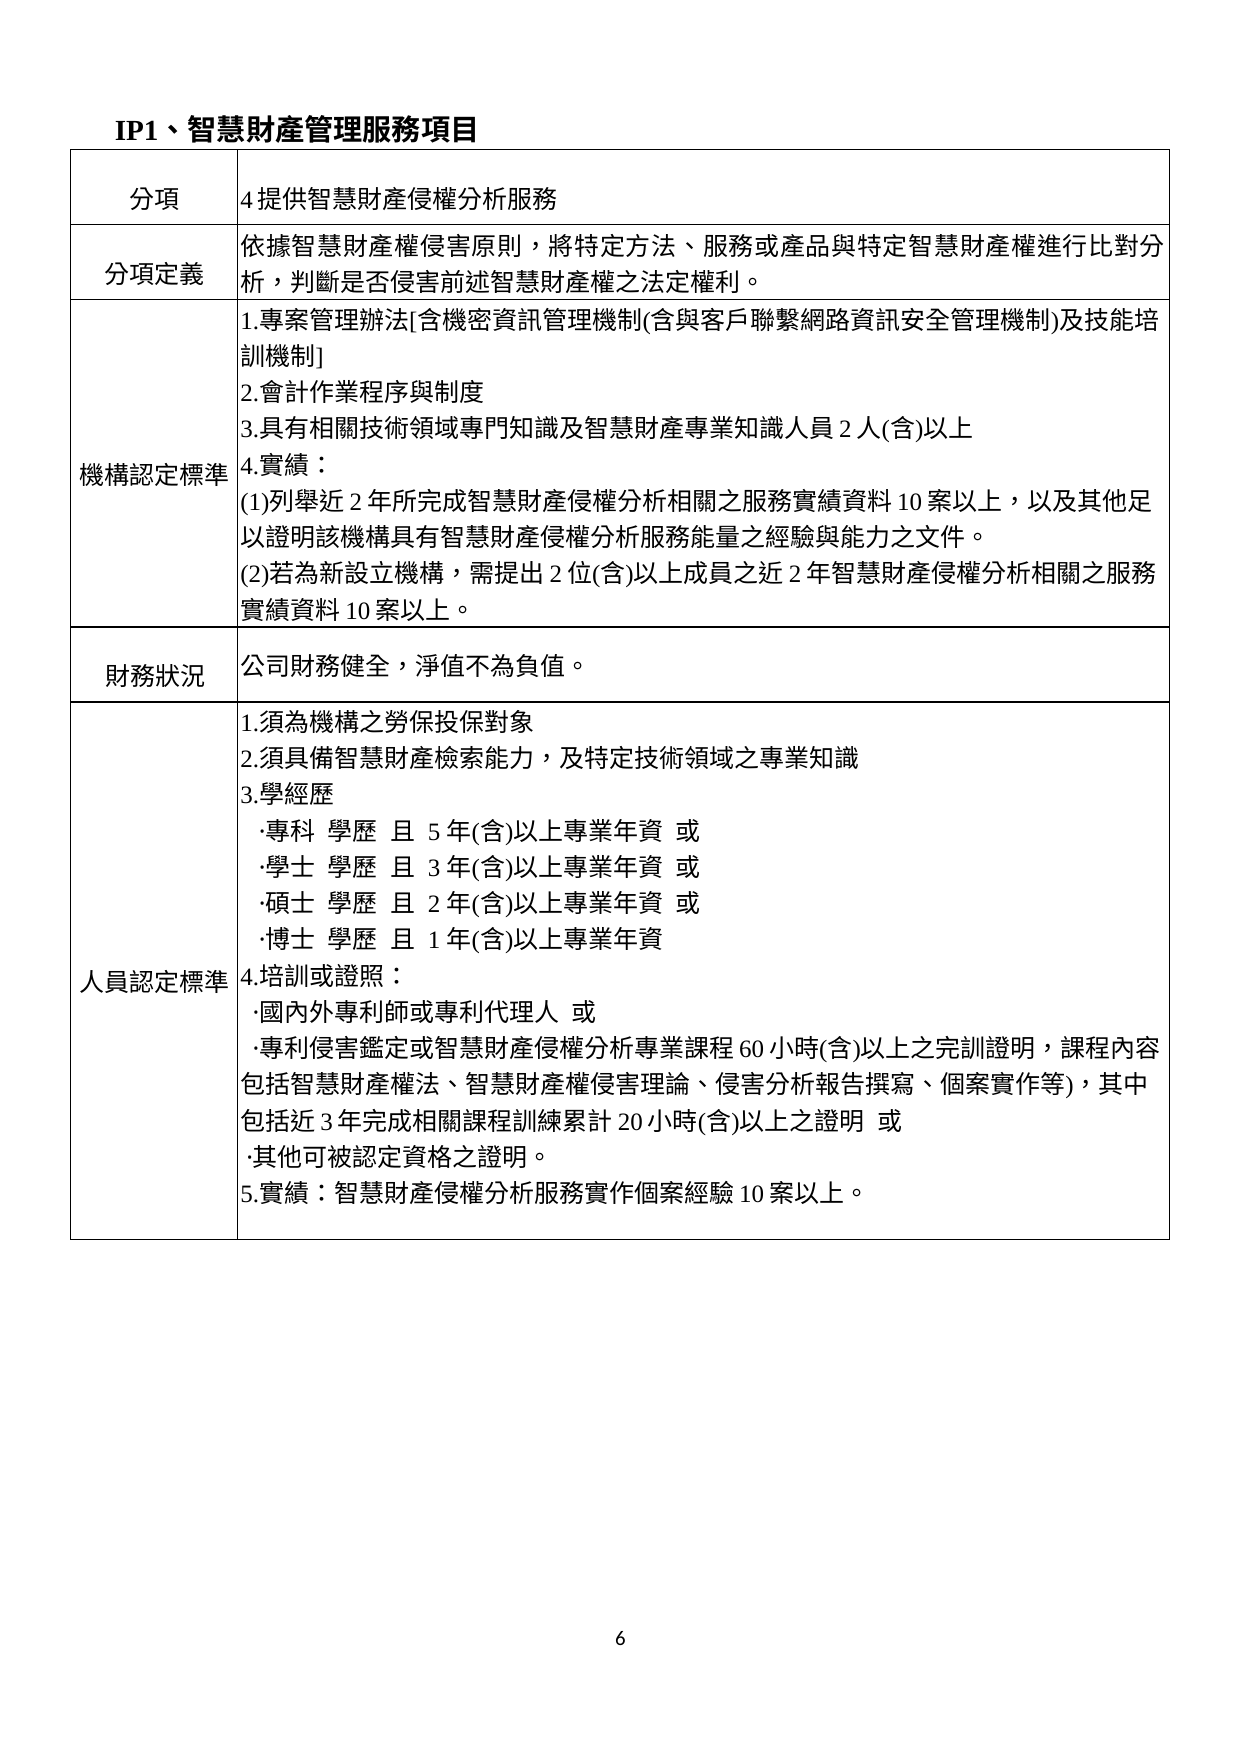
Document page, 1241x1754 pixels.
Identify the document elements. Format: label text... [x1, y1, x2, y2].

table_cell 人員認定標準 [71, 703, 237, 1239]
text IP1、智慧財產管理服務項目 [71, 107, 1169, 149]
table_cell 財務狀況 [71, 628, 237, 701]
table_header 分項 [71, 150, 237, 224]
table_header 4提供智慧財產侵權分析服務 [238, 150, 1169, 224]
table_cell 公司財務健全，淨值不為負值。 [238, 628, 1169, 701]
table_cell 1.須為機構之勞保投保對象 2.須具備智慧財產檢索能力，及特定技術領域之專業知識 3.學經歷 ․專科 學歷 且 5 年(含)以上專業年資 或 ․學士 學歷 且 3 年(含)以上專業年資 或 ․碩士 學歷 且 2 年(含)以上專業年資 或 ․博士 學歷 且 1 年(含)以上專業年資 4.培訓或證照： ․國內外專利師或專利代理人 或 ․專利侵害鑑定或智慧財產侵權分析專業課程60小時(含)以上之完訓證明，課程內容包括智慧財產權法、智慧財產權侵害理論、侵害分析報告撰寫、個案實作等)，其中包括近3年完成相關課程訓練累計20小時(含)以上之證明 或 ․其他可被認定資格之證明。 5.實績：智慧財產侵權分析服務實作個案經驗10案以上。 [238, 703, 1169, 1239]
table_cell 機構認定標準 [71, 300, 237, 626]
table_cell 分項定義 [71, 225, 237, 299]
table_cell 依據智慧財產權侵害原則，將特定方法、服務或產品與特定智慧財產權進行比對分析，判斷是否侵害前述智慧財產權之法定權利。 [238, 225, 1169, 299]
table_cell 1.專案管理辦法[含機密資訊管理機制(含與客戶聯繫網路資訊安全管理機制)及技能培訓機制] 2.會計作業程序與制度 3.具有相關技術領域專門知識及智慧財產專業知識人員2人(含)以上 4.實績： (1)列舉近2年所完成智慧財產侵權分析相關之服務實績資料10案以上，以及其他足以證明該機構具有智慧財產侵權分析服務能量之經驗與能力之文件。 (2)若為新設立機構，需提出2位(含)以上成員之近2年智慧財產侵權分析相關之服務實績資料10案以上。 [238, 300, 1169, 626]
